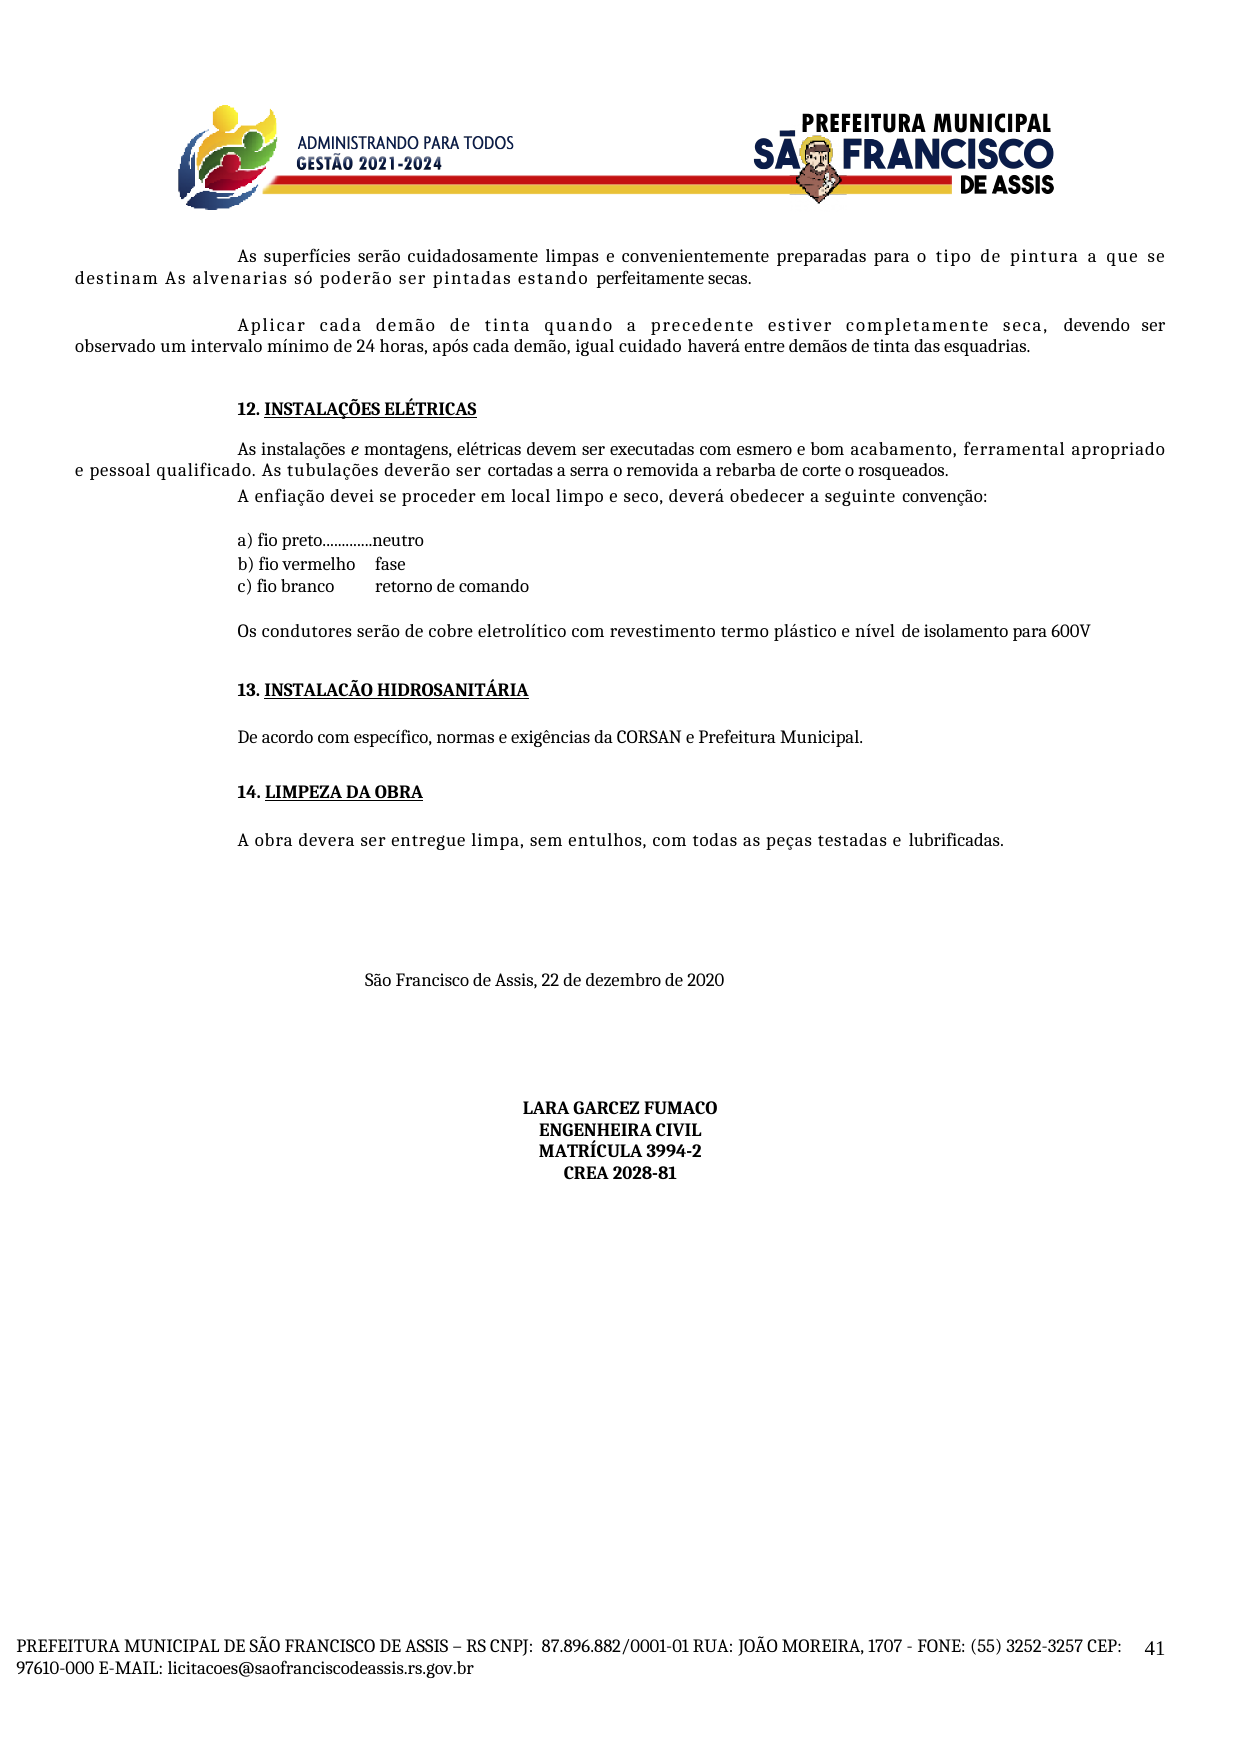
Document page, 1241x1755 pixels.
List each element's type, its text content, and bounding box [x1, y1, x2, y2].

text A obra devera ser entregue limpa, sem entulhos, com todas as peças testadas e lubrificadas. [75, 831, 1165, 850]
text As superfícies serão cuidadosamente limpas e convenientemente preparadas para o tipo de pintura a que se destinam As alvenarias só poderão ser pintadas estando perfeitamente secas. [75, 246, 1165, 289]
text 12. INSTALAÇÕES ELÉTRICAS [75, 398, 1165, 420]
text Os condutores serão de cobre eletrolítico com revestimento termo plástico e nível de isolamento para 600V [75, 623, 1165, 642]
text b) fio vermelho fase [75, 553, 1165, 575]
text 14. LIMPEZA DA OBRA [75, 782, 1165, 803]
text A enfiação devei se proceder em local limpo e seco, deverá obedecer a seguinte convenção: [75, 485, 1165, 507]
text a) fio preto.............neutro [75, 529, 1165, 551]
text 13. INSTALACÃO HIDROSANITÁRIA [75, 679, 1165, 701]
text LARA GARCEZ FUMACO [75, 1098, 1165, 1119]
text MATRÍCULA 3994-2 [75, 1141, 1165, 1162]
text As instalações e montagens, elétricas devem ser executadas com esmero e bom acabamento, ferramental apropriado e pessoal qualificado. As tubulações deverão ser cortadas a serra o removida a rebarba de corte o rosqueados. [75, 438, 1165, 481]
text De acordo com específico, normas e exigências da CORSAN e Prefeitura Municipal. [75, 727, 1165, 748]
text CREA 2028-81 [75, 1162, 1165, 1184]
text São Francisco de Assis, 22 de dezembro de 2020 [75, 972, 1165, 990]
text c) fio branco retorno de comando [75, 575, 1165, 597]
text Aplicar cada demão de tinta quando a precedente estiver completamente seca, devendo ser observado um intervalo mínimo de 24 horas, após cada demão, igual cuidado haverá entre demãos de tinta das esquadrias. [75, 314, 1165, 357]
text ENGENHEIRA CIVIL [75, 1119, 1165, 1141]
